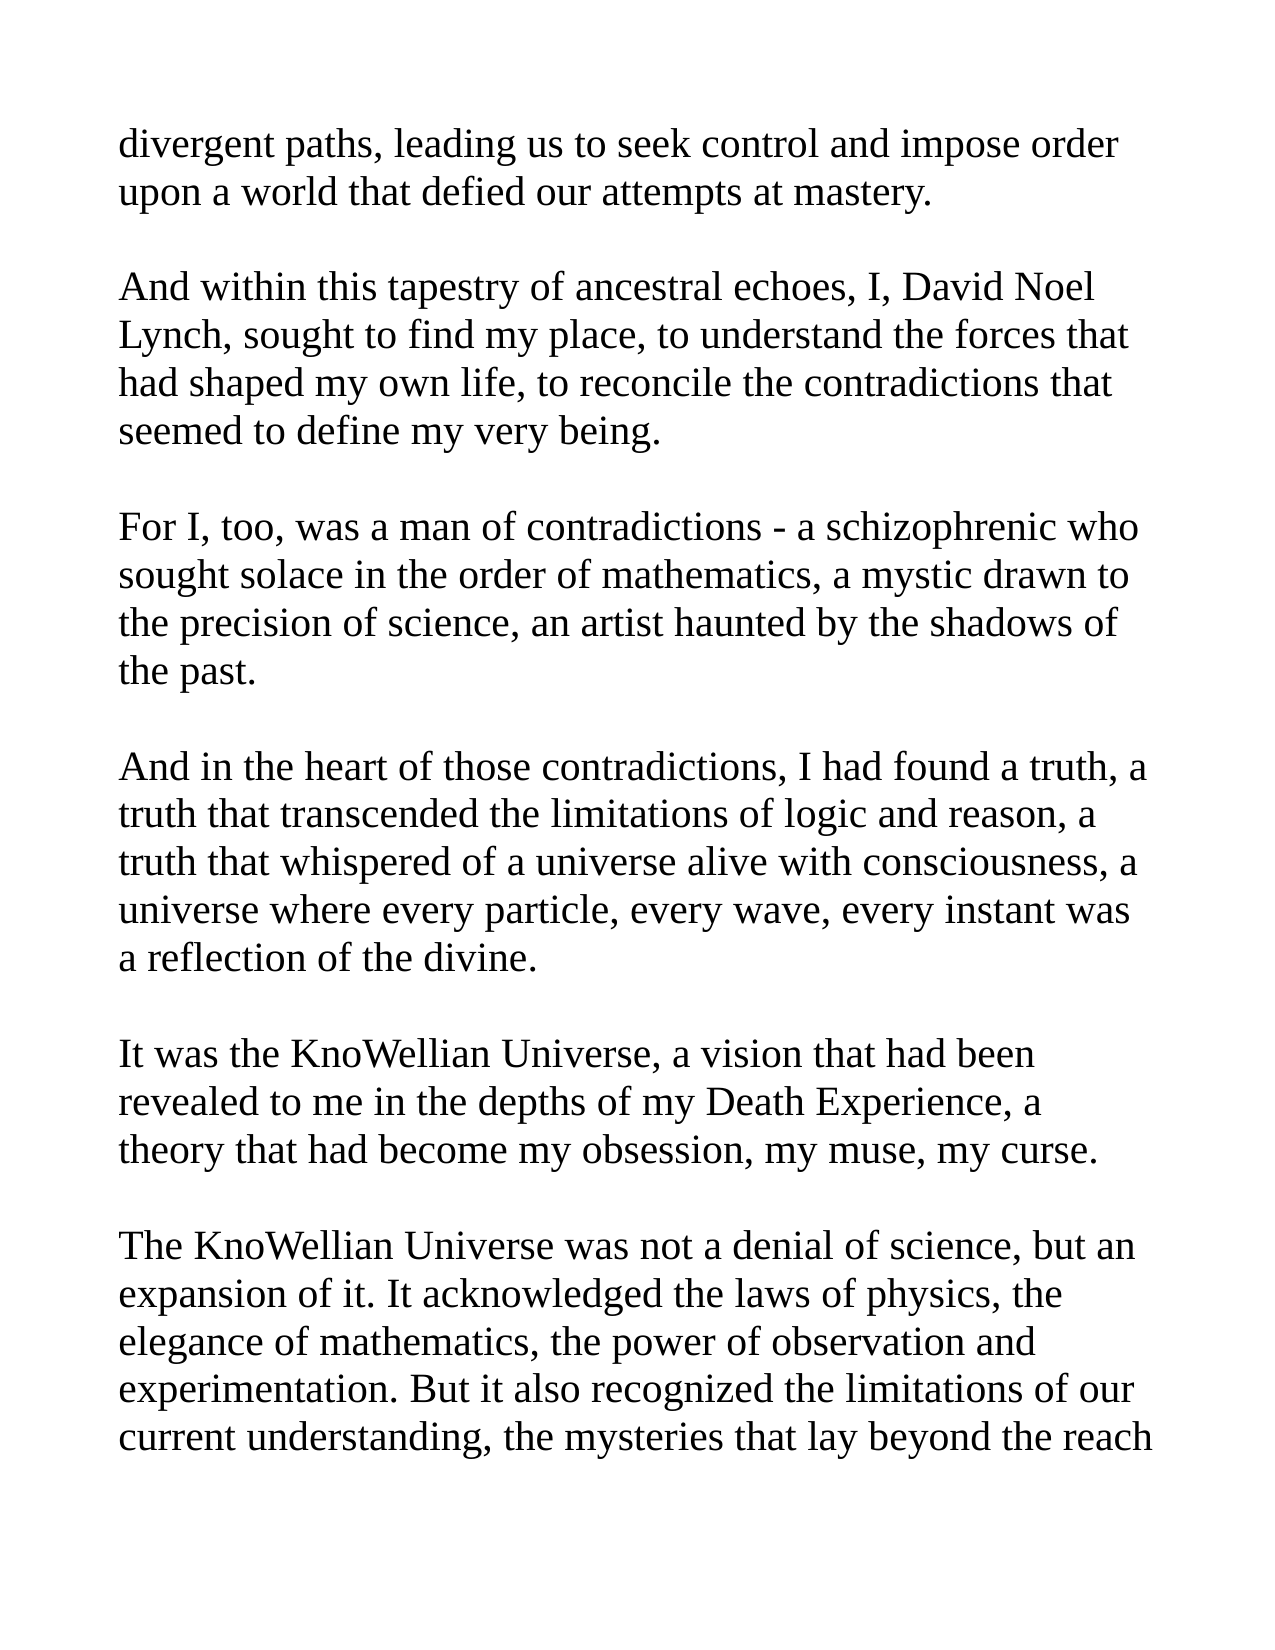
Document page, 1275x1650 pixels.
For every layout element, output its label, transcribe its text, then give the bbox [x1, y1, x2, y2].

text For I, too, was a man of contradictions - a schizophrenic who sought solace in the order of mathematics, a mystic drawn to the precision of science, an artist haunted by the shadows of the past. [118, 501, 1157, 693]
text The KnoWellian Universe was not a denial of science, but an expansion of it. It acknowledged the laws of physics, the elegance of mathematics, the power of observation and experimentation. But it also recognized the limitations of our current understanding, the mysteries that lay beyond the reach [118, 1220, 1157, 1460]
text And in the heart of those contradictions, I had found a truth, a truth that transcended the limitations of logic and reason, a truth that whispered of a universe alive with consciousness, a universe where every particle, every wave, every instant was a reflection of the divine. [118, 741, 1157, 981]
text And within this tapestry of ancestral echoes, I, David Noel Lynch, sought to find my place, to understand the forces that had shaped my own life, to reconcile the contradictions that seemed to define my very being. [118, 262, 1157, 453]
text It was the KnoWellian Universe, a vision that had been revealed to me in the depths of my Death Experience, a theory that had become my obsession, my muse, my curse. [118, 1028, 1157, 1172]
text divergent paths, leading us to seek control and impose order upon a world that defied our attempts at mastery. [118, 118, 1157, 214]
